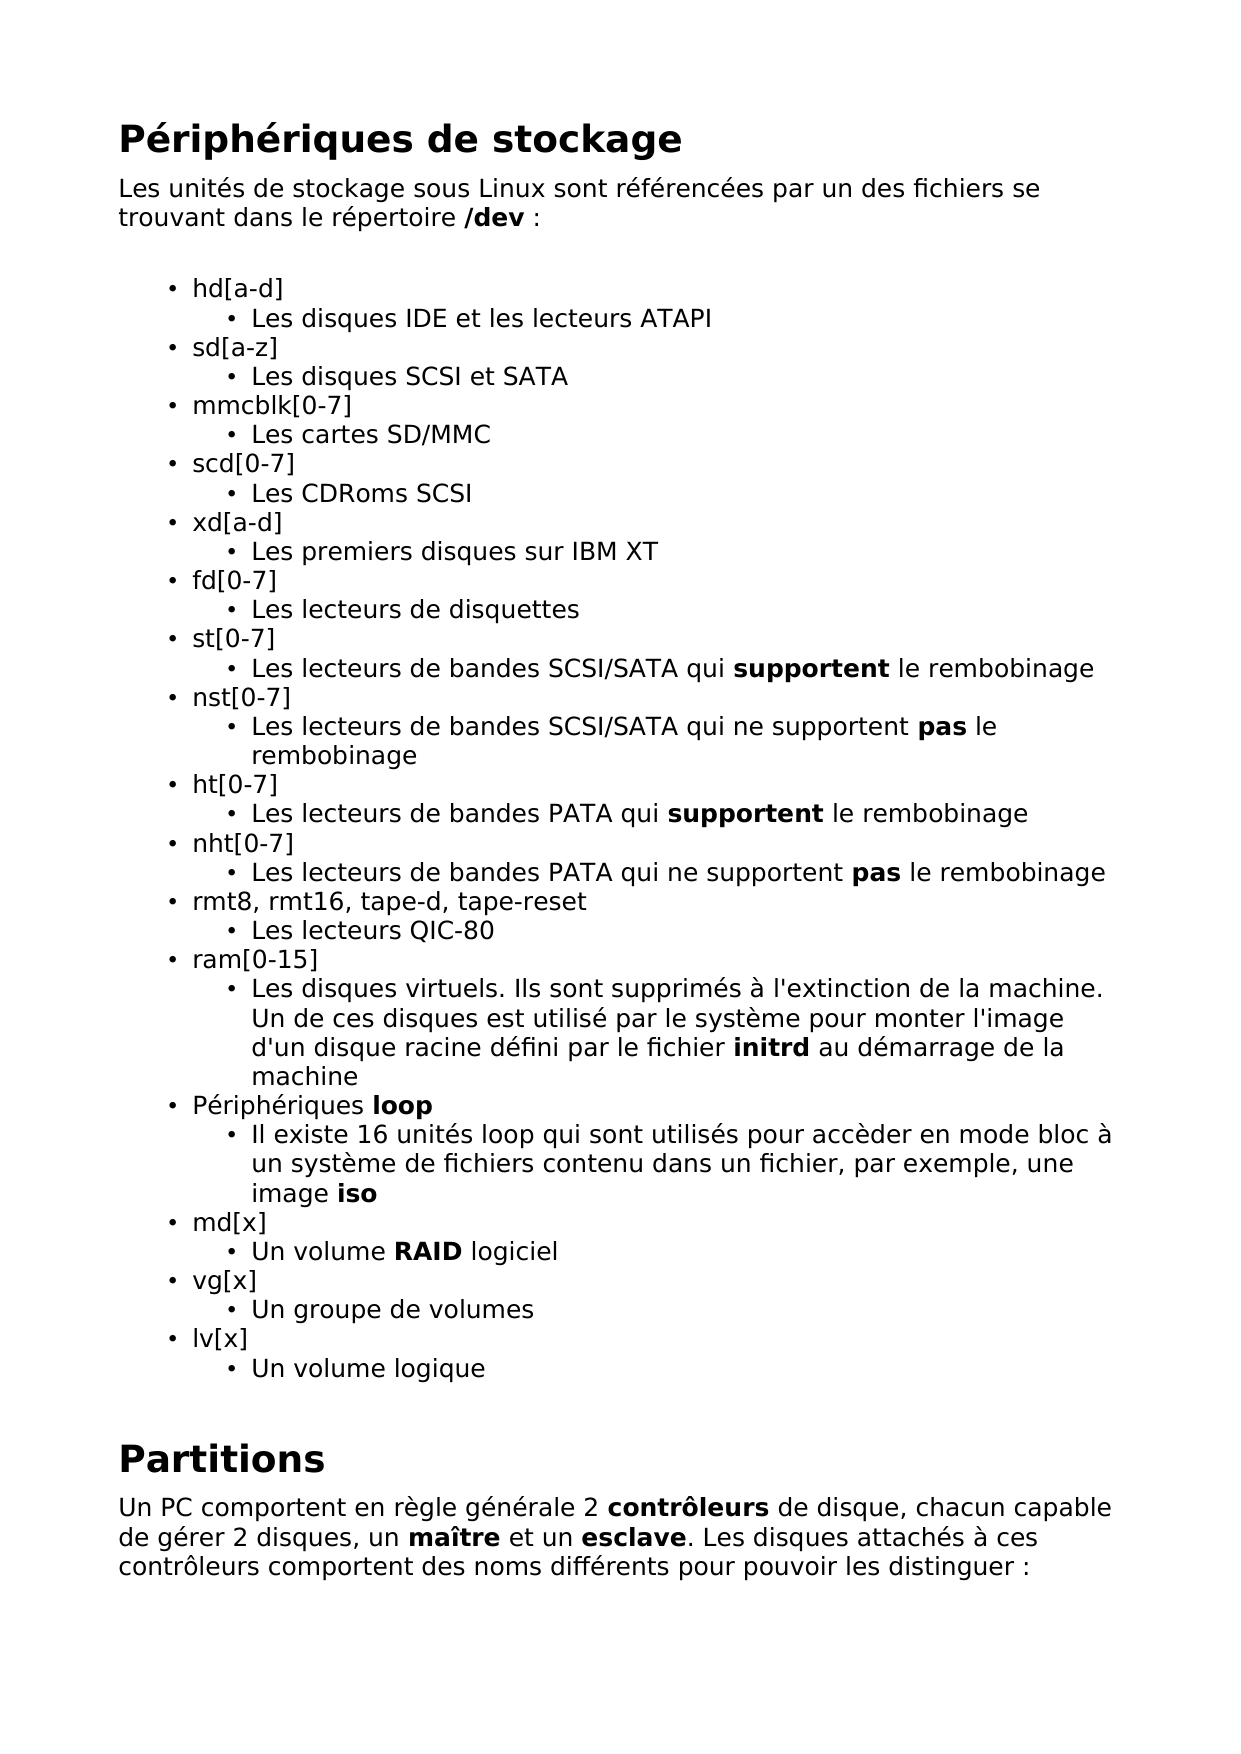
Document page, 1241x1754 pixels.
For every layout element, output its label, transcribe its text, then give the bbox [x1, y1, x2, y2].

list hd[a-d] [177, 274, 1122, 304]
list Les disques SCSI et SATA [236, 362, 1122, 391]
list Les CDRoms SCSI [236, 479, 1122, 508]
list Les lecteurs de bandes SCSI/SATA qui ne supportent pas le rembobinage [236, 712, 1122, 770]
subtitle Périphériques de stockage [118, 118, 1122, 162]
list Un volume RAID logiciel [236, 1237, 1122, 1266]
subtitle Partitions [118, 1437, 1122, 1481]
list rmt8, rmt16, tape-d, tape-reset [177, 887, 1122, 916]
list nst[0-7] [177, 683, 1122, 712]
list Les disques IDE et les lecteurs ATAPI [236, 304, 1122, 333]
list Les lecteurs QIC-80 [236, 916, 1122, 945]
list scd[0-7] [177, 449, 1122, 479]
list md[x] [177, 1208, 1122, 1237]
list mmcblk[0-7] [177, 391, 1122, 420]
list Périphériques loop [177, 1091, 1122, 1120]
list st[0-7] [177, 624, 1122, 654]
list Les cartes SD/MMC [236, 420, 1122, 449]
list Un volume logique [236, 1354, 1122, 1383]
list sd[a-z] [177, 333, 1122, 362]
list ht[0-7] [177, 770, 1122, 799]
list xd[a-d] [177, 508, 1122, 537]
list ram[0-15] [177, 945, 1122, 974]
list Les lecteurs de bandes PATA qui ne supportent pas le rembobinage [236, 858, 1122, 887]
list nht[0-7] [177, 829, 1122, 858]
list Les disques virtuels. Ils sont supprimés à l'extinction de la machine. Un de ces disques est utilisé par le système pour monter l'image d'un disque racine défini par le fichier initrd au démarrage de la machine [236, 974, 1122, 1091]
list Les lecteurs de bandes SCSI/SATA qui supportent le rembobinage [236, 654, 1122, 683]
list Les premiers disques sur IBM XT [236, 537, 1122, 566]
list Un groupe de volumes [236, 1295, 1122, 1324]
list vg[x] [177, 1266, 1122, 1295]
list Il existe 16 unités loop qui sont utilisés pour accèder en mode bloc à un système de fichiers contenu dans un fichier, par exemple, une image iso [236, 1120, 1122, 1208]
list lv[x] [177, 1324, 1122, 1354]
text Les unités de stockage sous Linux sont référencées par un des fichiers se trouvant dans le répertoire /dev : [118, 174, 1122, 233]
list fd[0-7] [177, 566, 1122, 595]
text Un PC comportent en règle générale 2 contrôleurs de disque, chacun capable de gérer 2 disques, un maître et un esclave. Les disques attachés à ces contrôleurs comportent des noms différents pour pouvoir les distinguer : [118, 1493, 1122, 1581]
list Les lecteurs de disquettes [236, 595, 1122, 624]
list Les lecteurs de bandes PATA qui supportent le rembobinage [236, 799, 1122, 829]
